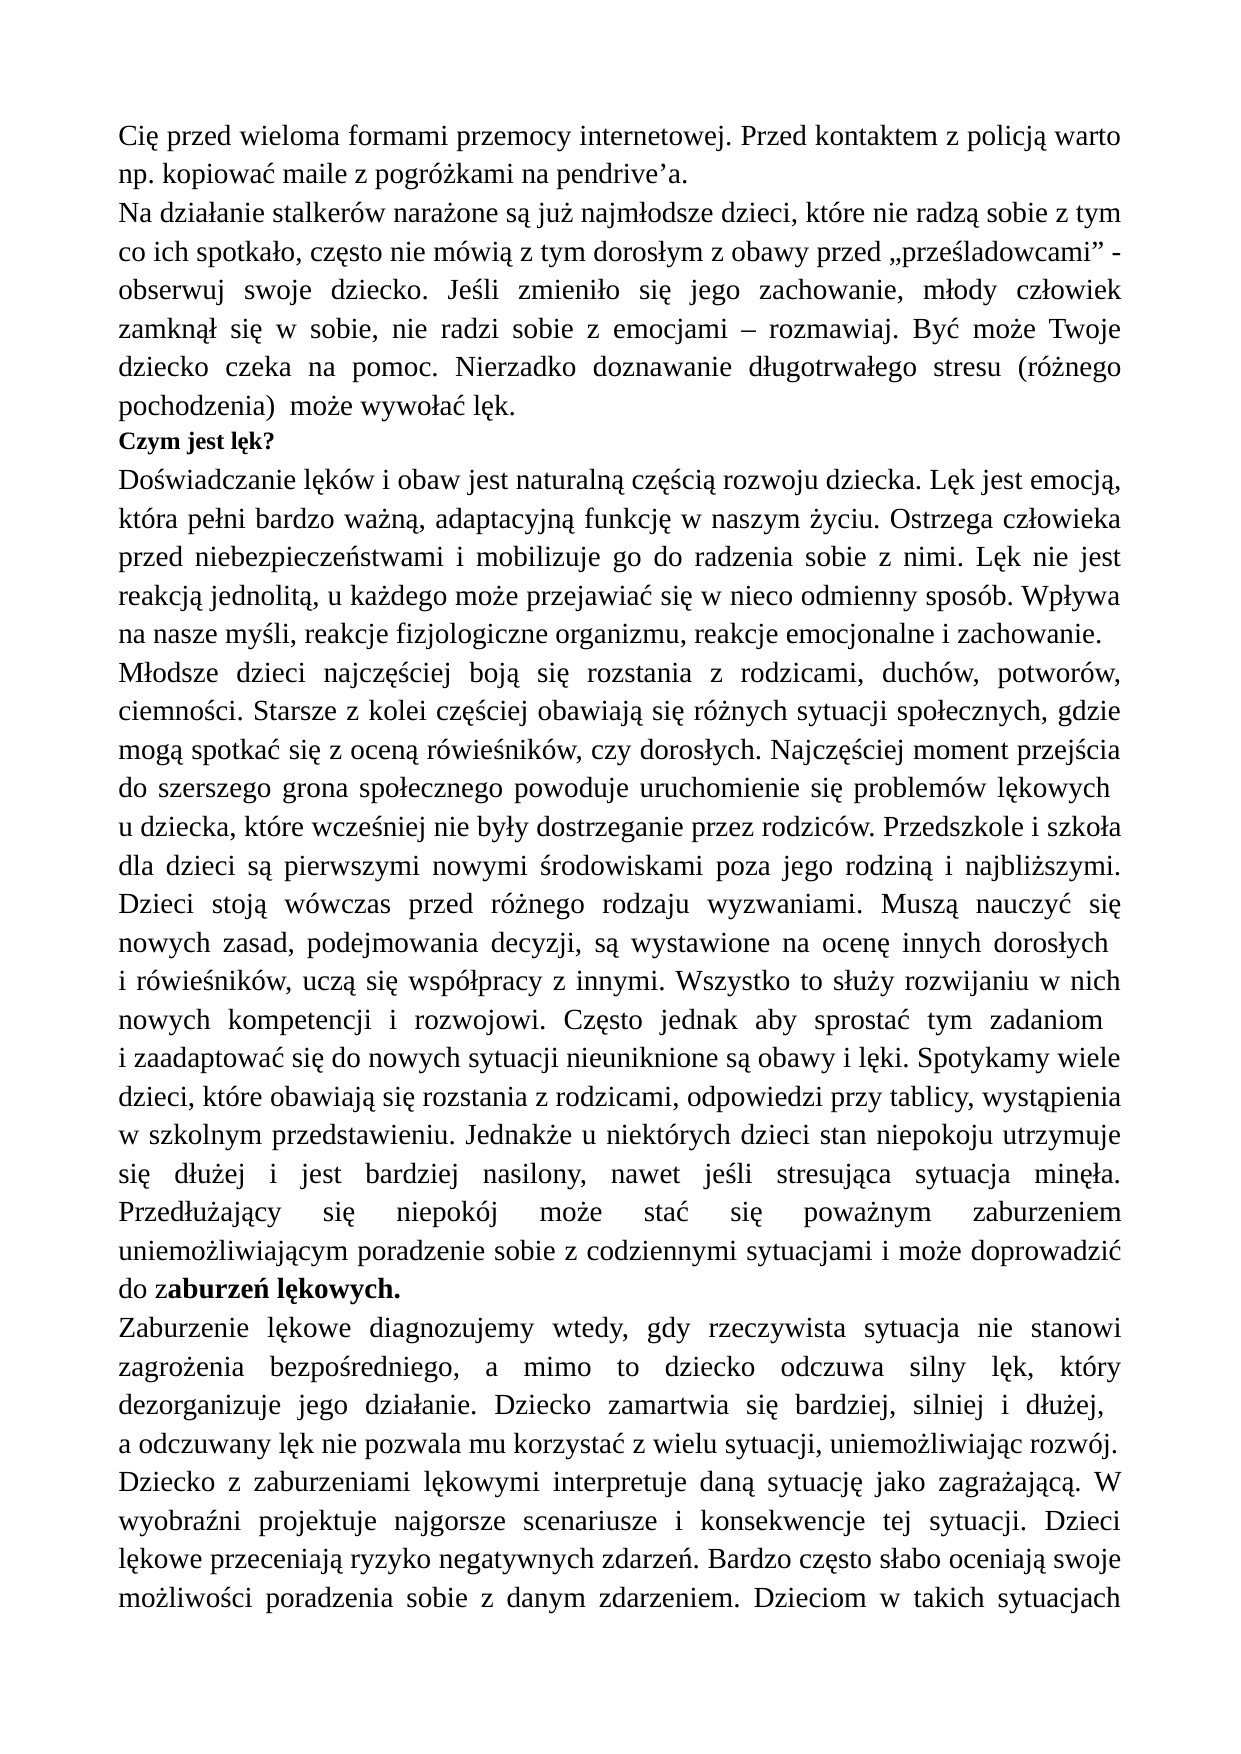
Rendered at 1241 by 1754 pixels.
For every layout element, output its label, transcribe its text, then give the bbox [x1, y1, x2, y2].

text Cię przed wieloma formami przemocy internetowej. Przed kontaktem z policją warto np. kopiować maile z pogróżkami na pendrive’a. [118, 118, 1122, 190]
text Doświadczanie lęków i obaw jest naturalną częścią rozwoju dziecka. Lęk jest emocją, która pełni bardzo ważną, adaptacyjną funkcję w naszym życiu. Ostrzega człowieka przed niebezpieczeństwami i mobilizuje go do radzenia sobie z nimi. Lęk nie jest reakcją jednolitą, u każdego może przejawiać się w nieco odmienny sposób. Wpływa na nasze myśli, reakcje fizjologiczne organizmu, reakcje emocjonalne i zachowanie. [118, 462, 1122, 650]
text Dziecko z zaburzeniami lękowymi interpretuje daną sytuację jako zagrażającą. W wyobraźni projektuje najgorsze scenariusze i konsekwencje tej sytuacji. Dzieci lękowe przeceniają ryzyko negatywnych zdarzeń. Bardzo często słabo oceniają swoje możliwości poradzenia sobie z danym zdarzeniem. Dzieciom w takich sytuacjach [118, 1464, 1122, 1613]
text Na działanie stalkerów narażone są już najmłodsze dzieci, które nie radzą sobie z tym co ich spotkało, często nie mówią z tym dorosłym z obawy przed „prześladowcami” - obserwuj swoje dziecko. Jeśli zmieniło się jego zachowanie, młody człowiek zamknął się w sobie, nie radzi sobie z emocjami – rozmawiaj. Być może Twoje dziecko czeka na pomoc. Nierzadko doznawanie długotrwałego stresu (różnego pochodzenia) może wywołać lęk. [118, 195, 1122, 421]
text Młodsze dzieci najczęściej boją się rozstania z rodzicami, duchów, potworów, ciemności. Starsze z kolei częściej obawiają się różnych sytuacji społecznych, gdzie mogą spotkać się z oceną rówieśników, czy dorosłych. Najczęściej moment przejścia do szerszego grona społecznego powoduje uruchomienie się problemów lękowych u dziecka, które wcześniej nie były dostrzeganie przez rodziców. Przedszkole i szkoła dla dzieci są pierwszymi nowymi środowiskami poza jego rodziną i najbliższymi. Dzieci stoją wówczas przed różnego rodzaju wyzwaniami. Muszą nauczyć się nowych zasad, podejmowania decyzji, są wystawione na ocenę innych dorosłych i rówieśników, uczą się współpracy z innymi. Wszystko to służy rozwijaniu w nich nowych kompetencji i rozwojowi. Często jednak aby sprostać tym zadaniom i zaadaptować się do nowych sytuacji nieuniknione są obawy i lęki. Spotykamy wiele dzieci, które obawiają się rozstania z rodzicami, odpowiedzi przy tablicy, wystąpienia w szkolnym przedstawieniu. Jednakże u niektórych dzieci stan niepokoju utrzymuje się dłużej i jest bardziej nasilony, nawet jeśli stresująca sytuacja minęła. Przedłużający się niepokój może stać się poważnym zaburzeniem uniemożliwiającym poradzenie sobie z codziennymi sytuacjami i może doprowadzić do zaburzeń lękowych. [118, 655, 1122, 1305]
text Zaburzenie lękowe diagnozujemy wtedy, gdy rzeczywista sytuacja nie stanowi zagrożenia bezpośredniego, a mimo to dziecko odczuwa silny lęk, który dezorganizuje jego działanie. Dziecko zamartwia się bardziej, silniej i dłużej, a odczuwany lęk nie pozwala mu korzystać z wielu sytuacji, uniemożliwiając rozwój. [118, 1310, 1122, 1459]
text Czym jest lęk? [118, 426, 1122, 455]
